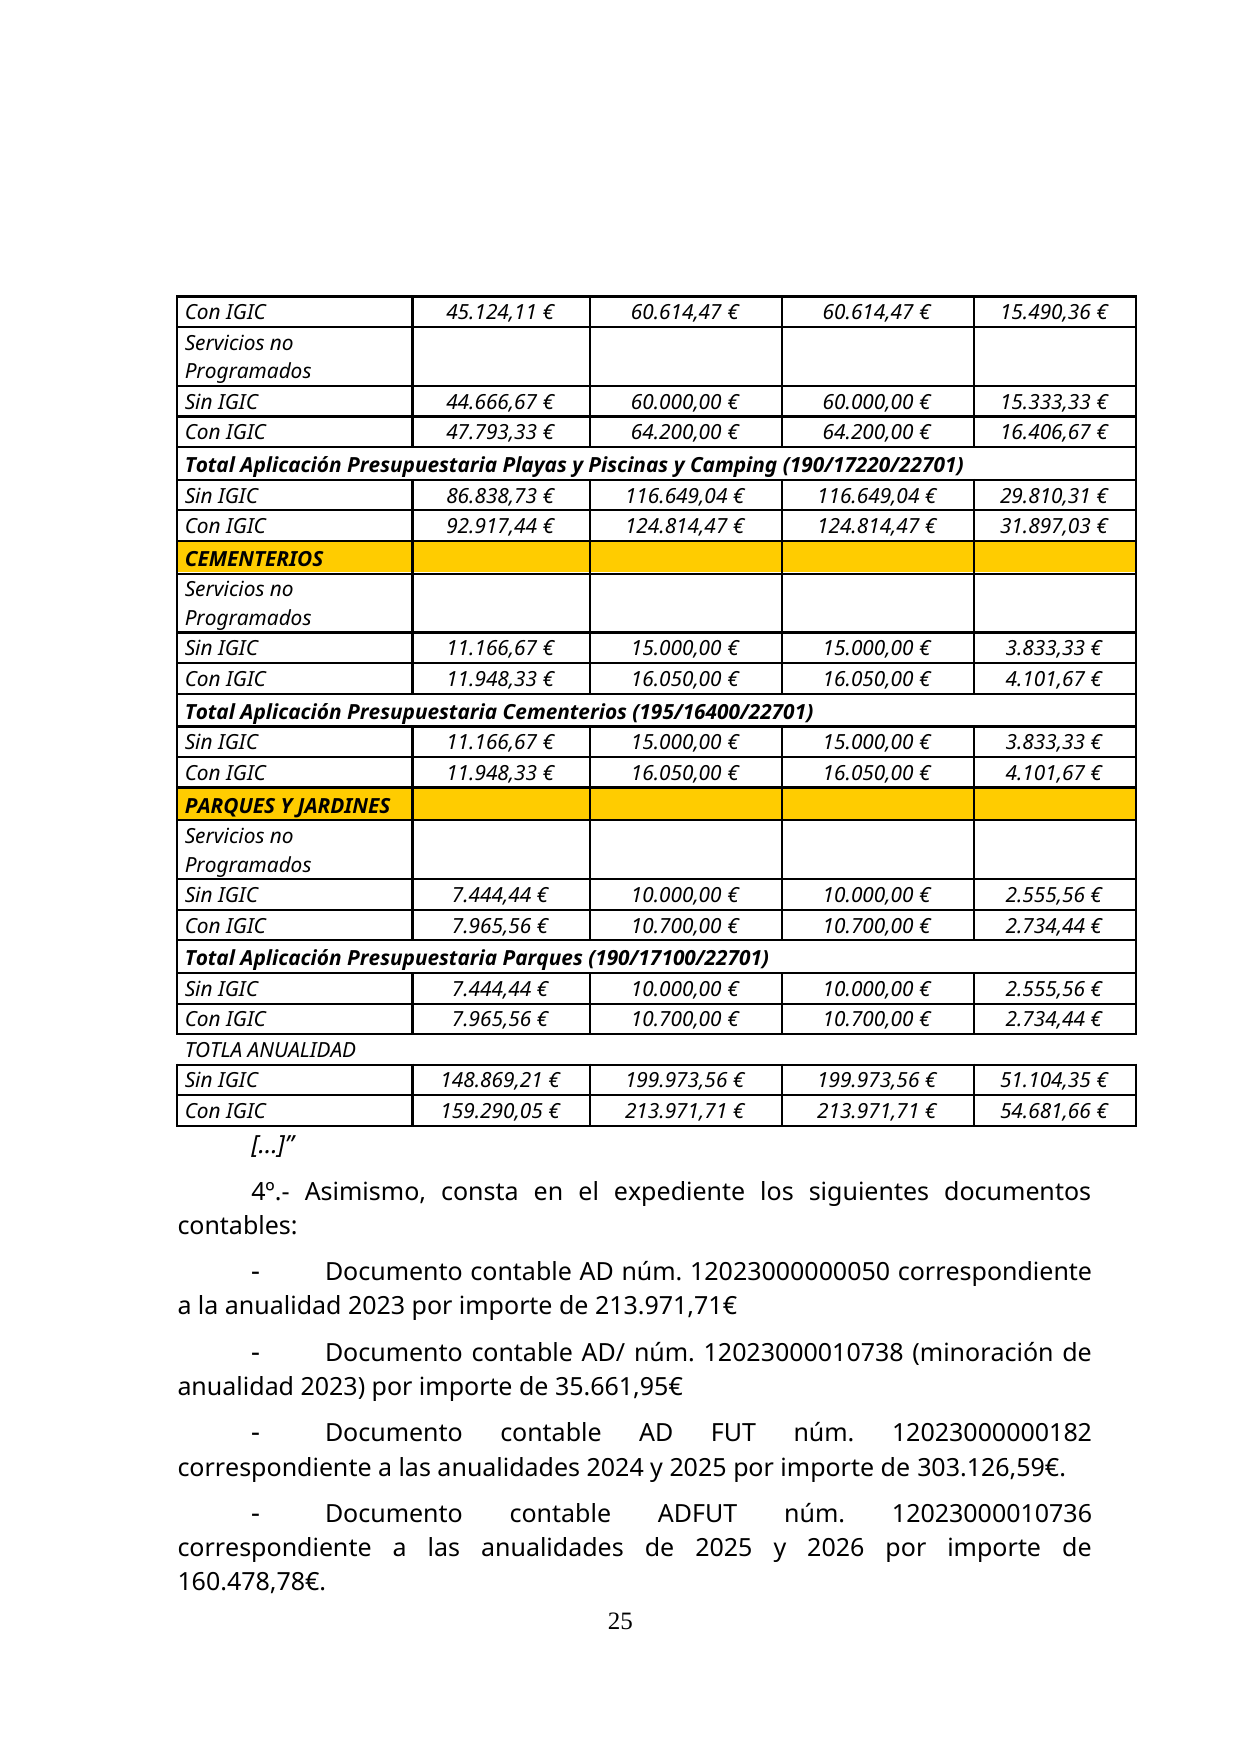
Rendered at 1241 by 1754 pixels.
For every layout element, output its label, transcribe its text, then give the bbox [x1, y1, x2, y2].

table_cell 10.000,00 € [591, 974, 781, 1002]
table_cell [783, 575, 973, 631]
table_cell [591, 328, 781, 385]
table_cell 4.101,67 € [975, 758, 1135, 786]
table_cell TOTLA ANUALIDAD [177, 1035, 1136, 1063]
table_cell 15.000,00 € [783, 728, 973, 756]
table_cell Sin IGIC [178, 880, 411, 909]
table_cell 10.000,00 € [783, 880, 973, 909]
table_cell 7.444,44 € [414, 880, 589, 909]
table_cell Con IGIC [178, 1096, 411, 1124]
table_cell Total Aplicación Presupuestaria Parques (190/17100/22701) [178, 941, 1135, 972]
table_cell [591, 789, 781, 819]
table_cell Total Aplicación Presupuestaria Cementerios (195/16400/22701) [178, 695, 1135, 725]
table_cell Con IGIC [178, 911, 411, 939]
table_cell [414, 789, 589, 819]
table_cell 16.406,67 € [975, 418, 1135, 446]
table_cell 15.333,33 € [975, 387, 1135, 415]
table_cell 7.444,44 € [414, 974, 589, 1002]
table_cell 11.948,33 € [414, 664, 589, 692]
table_cell 10.700,00 € [783, 911, 973, 939]
table_cell 3.833,33 € [975, 634, 1135, 662]
table_cell Sin IGIC [178, 728, 411, 756]
table_cell 10.000,00 € [783, 974, 973, 1002]
table_cell 11.948,33 € [414, 758, 589, 786]
table_cell 10.000,00 € [591, 880, 781, 909]
table_cell 60.614,47 € [591, 298, 781, 326]
table_cell 3.833,33 € [975, 728, 1135, 756]
table_cell Con IGIC [178, 664, 411, 692]
table_cell 47.793,33 € [414, 418, 589, 446]
table_cell Con IGIC [178, 758, 411, 786]
table_cell 159.290,05 € [414, 1096, 589, 1124]
table_cell 11.166,67 € [414, 728, 589, 756]
table_cell 31.897,03 € [975, 511, 1135, 540]
table_cell [975, 821, 1135, 878]
table_cell 15.490,36 € [975, 298, 1135, 326]
table_cell Con IGIC [178, 1005, 411, 1033]
table_cell 148.869,21 € [414, 1066, 589, 1094]
table_cell 124.814,47 € [591, 511, 781, 540]
table_cell 15.000,00 € [591, 634, 781, 662]
table_cell [414, 575, 589, 631]
table_cell [783, 789, 973, 819]
table_cell [414, 328, 589, 385]
table_cell 60.000,00 € [783, 387, 973, 415]
table_cell Servicios no Programados [178, 575, 411, 631]
table_cell Sin IGIC [178, 481, 411, 509]
table_cell 86.838,73 € [414, 481, 589, 509]
table_cell 16.050,00 € [591, 758, 781, 786]
table_cell 15.000,00 € [591, 728, 781, 756]
table_cell 64.200,00 € [591, 418, 781, 446]
table_cell [591, 575, 781, 631]
table_cell 45.124,11 € [414, 298, 589, 326]
table_cell [591, 821, 781, 878]
table_cell Con IGIC [178, 418, 411, 446]
table_cell Con IGIC [178, 298, 411, 326]
table_cell 92.917,44 € [414, 511, 589, 540]
text […]” [177, 1127, 1093, 1161]
table_cell Sin IGIC [178, 387, 411, 415]
table_cell [975, 542, 1135, 572]
table_cell 51.104,35 € [975, 1066, 1135, 1094]
table_cell 7.965,56 € [414, 911, 589, 939]
table_cell 2.555,56 € [975, 974, 1135, 1002]
list Documento contable ADFUT núm. 12023000010736 correspondiente a las anualidades de 2025 y 2026 por importe de 160.478,78€. [177, 1496, 1093, 1598]
table_cell 10.700,00 € [783, 1005, 973, 1033]
table_cell 2.734,44 € [975, 911, 1135, 939]
table_cell 60.000,00 € [591, 387, 781, 415]
table_cell 10.700,00 € [591, 911, 781, 939]
table_cell Sin IGIC [178, 634, 411, 662]
table_cell Servicios no Programados [178, 328, 411, 385]
table_cell [975, 789, 1135, 819]
table_cell 16.050,00 € [591, 664, 781, 692]
list Documento contable AD/ núm. 12023000010738 (minoración de anualidad 2023) por importe de 35.661,95€ [177, 1334, 1093, 1403]
table_cell 16.050,00 € [783, 758, 973, 786]
table_cell Servicios no Programados [178, 821, 411, 878]
table_cell Con IGIC [178, 511, 411, 540]
table_cell CEMENTERIOS [178, 542, 411, 572]
table_cell [591, 542, 781, 572]
table_cell 60.614,47 € [783, 298, 973, 326]
table_cell Sin IGIC [178, 1066, 411, 1094]
table_cell 44.666,67 € [414, 387, 589, 415]
table_cell 4.101,67 € [975, 664, 1135, 692]
table_cell 11.166,67 € [414, 634, 589, 662]
table_cell 7.965,56 € [414, 1005, 589, 1033]
table_cell 15.000,00 € [783, 634, 973, 662]
table_cell 199.973,56 € [783, 1066, 973, 1094]
table_cell [783, 542, 973, 572]
table_cell [975, 328, 1135, 385]
table_cell PARQUES Y JARDINES [178, 789, 411, 819]
table_cell 124.814,47 € [783, 511, 973, 540]
list Documento contable AD núm. 12023000000050 correspondiente a la anualidad 2023 por importe de 213.971,71€ [177, 1254, 1093, 1322]
table_cell 29.810,31 € [975, 481, 1135, 509]
table_cell 213.971,71 € [783, 1096, 973, 1124]
table_cell [414, 542, 589, 572]
list Documento contable AD FUT núm. 12023000000182 correspondiente a las anualidades 2024 y 2025 por importe de 303.126,59€. [177, 1415, 1093, 1483]
table_cell 16.050,00 € [783, 664, 973, 692]
table_cell 2.734,44 € [975, 1005, 1135, 1033]
table_cell 213.971,71 € [591, 1096, 781, 1124]
table_cell 199.973,56 € [591, 1066, 781, 1094]
table_cell Sin IGIC [178, 974, 411, 1002]
table_cell [975, 575, 1135, 631]
table_cell 116.649,04 € [783, 481, 973, 509]
table_cell 116.649,04 € [591, 481, 781, 509]
table_cell 64.200,00 € [783, 418, 973, 446]
table_cell [783, 328, 973, 385]
table_cell 2.555,56 € [975, 880, 1135, 909]
table_cell [783, 821, 973, 878]
table_cell 10.700,00 € [591, 1005, 781, 1033]
text 4º.- Asimismo, consta en el expediente los siguientes documentos contables: [177, 1173, 1093, 1241]
table_cell 54.681,66 € [975, 1096, 1135, 1124]
table_cell Total Aplicación Presupuestaria Playas y Piscinas y Camping (190/17220/22701) [178, 448, 1135, 479]
table_cell [414, 821, 589, 878]
